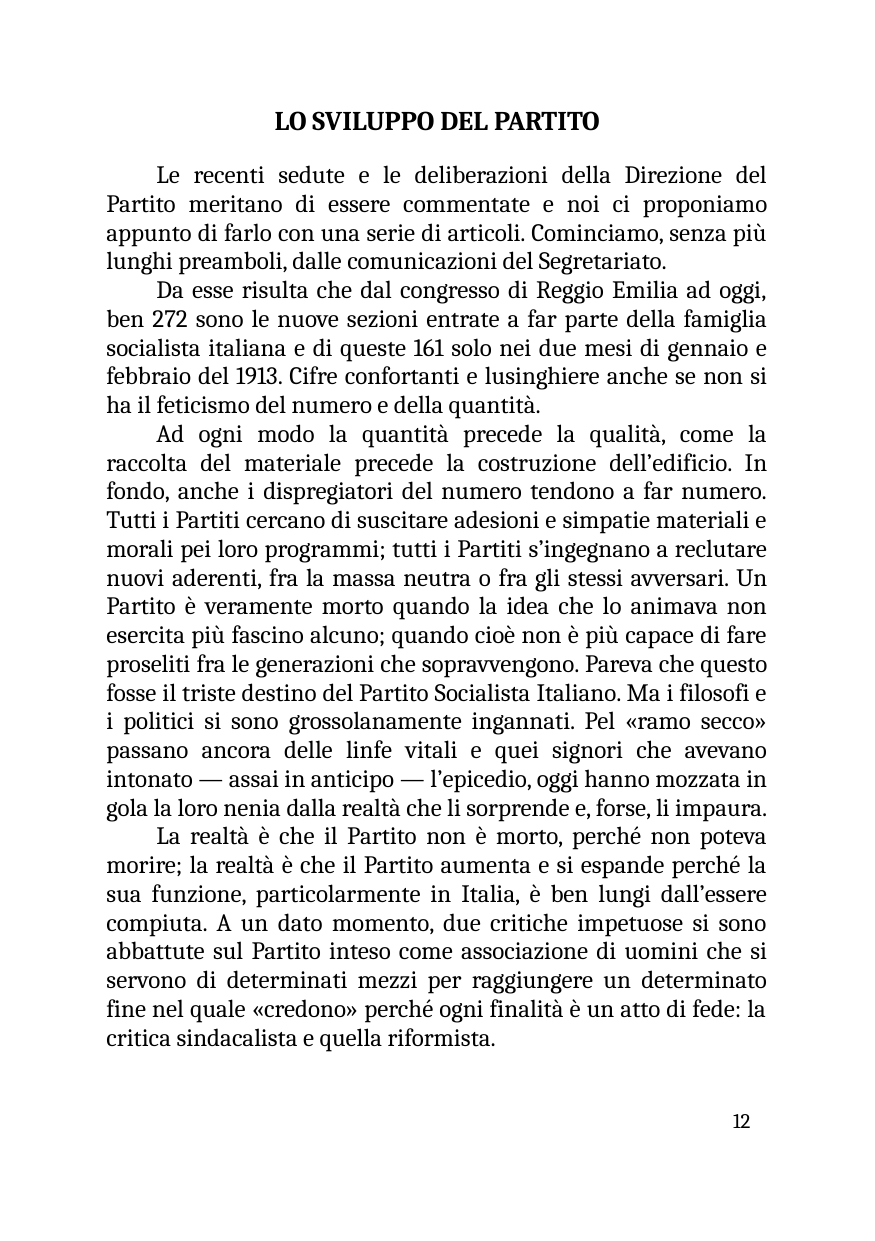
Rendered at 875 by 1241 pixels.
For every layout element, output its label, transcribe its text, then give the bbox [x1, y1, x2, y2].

text Le recenti sedute e le deliberazioni della Direzione del Partito meritano di essere commentate e noi ci proponiamo appunto di farlo con una serie di articoli. Cominciamo, senza più lunghi preamboli, dalle comunicazioni del Segretariato. [106, 161, 768, 276]
text Da esse risulta che dal congresso di Reggio Emilia ad oggi, ben 272 sono le nuove sezioni entrate a far parte della famiglia socialista italiana e di queste 161 solo nei due mesi di gennaio e febbraio del 1913. Cifre confortanti e lusinghiere anche se non si ha il feticismo del numero e della quantità. [106, 276, 768, 420]
subtitle LO SVILUPPO DEL PARTITO [106, 106, 768, 137]
text Ad ogni modo la quantità precede la qualità, come la raccolta del materiale precede la costruzione dell’edificio. In fondo, anche i dispregiatori del numero tendono a far numero. Tutti i Partiti cercano di suscitare adesioni e simpatie materiali e morali pei loro programmi; tutti i Partiti s’ingegnano a reclutare nuovi aderenti, fra la massa neutra o fra gli stessi avversari. Un Partito è veramente morto quando la idea che lo animava non esercita più fascino alcuno; quando cioè non è più capace di fare proseliti fra le generazioni che sopravvengono. Pareva che questo fosse il triste destino del Partito Socialista Italiano. Ma i filosofi e i politici si sono grossolanamente ingannati. Pel «ramo secco» passano ancora delle linfe vitali e quei signori che avevano intonato — assai in anticipo — l’epicedio, oggi hanno mozzata in gola la loro nenia dalla realtà che li sorprende e, forse, li impaura. [106, 420, 768, 822]
text La realtà è che il Partito non è morto, perché non poteva morire; la realtà è che il Partito aumenta e si espande perché la sua funzione, particolarmente in Italia, è ben lungi dall’essere compiuta. A un dato momento, due critiche impetuose si sono abbattute sul Partito inteso come associazione di uomini che si servono di determinati mezzi per raggiungere un determinato fine nel quale «credono» perché ogni finalità è un atto di fede: la critica sindacalista e quella riformista. [106, 822, 768, 1052]
